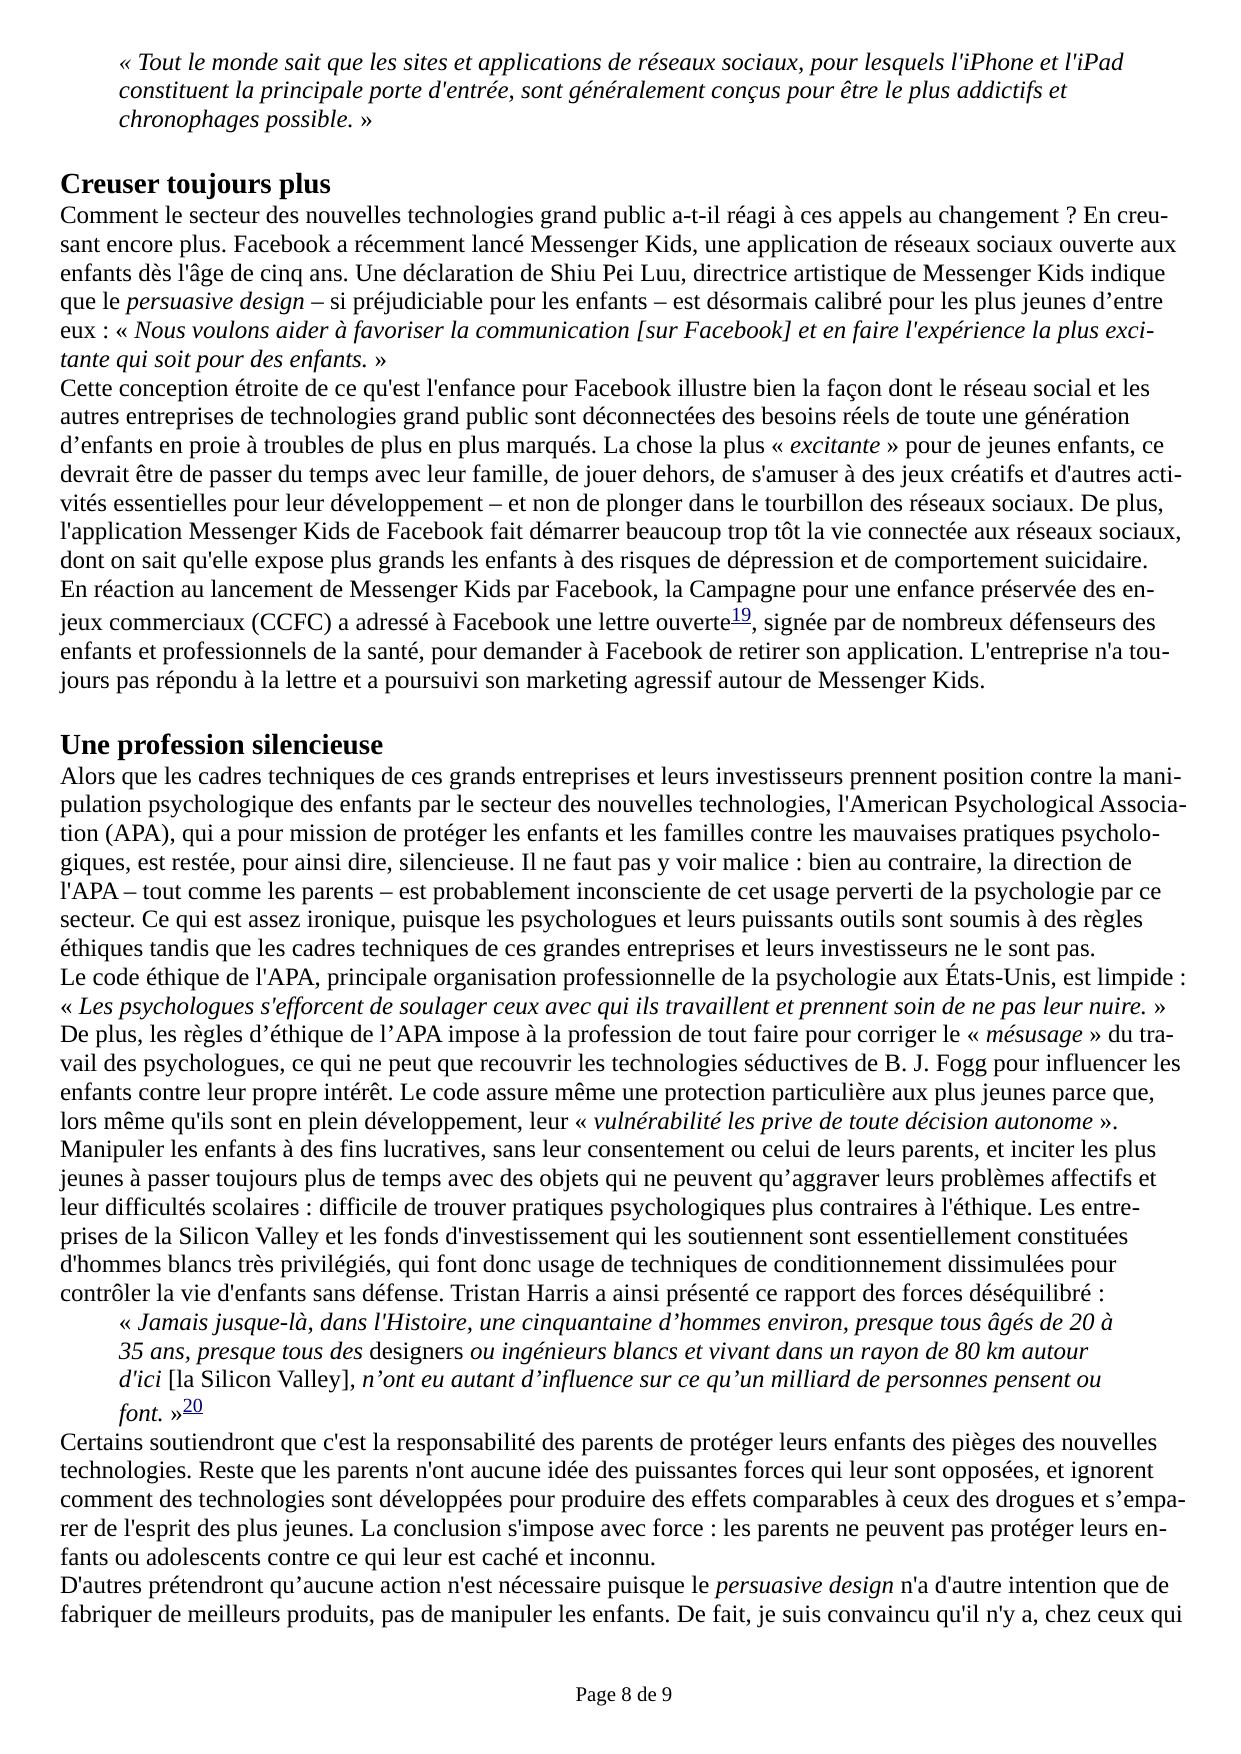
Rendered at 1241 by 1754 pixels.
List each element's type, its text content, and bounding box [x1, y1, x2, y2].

text Certains soutiendront que c'est la responsabilité des parents de protéger leurs enfants des pièges des nouvelles technologies. Reste que les parents n'ont aucune idée des puissantes forces qui leur sont opposées, et ignorent comment des technologies sont développées pour produire des effets comparables à ceux des drogues et s’empa­rer de l'esprit des plus jeunes. La conclusion s'impose avec force : les parents ne peuvent pas protéger leurs en­fants ou adolescents contre ce qui leur est caché et inconnu. [60, 1427, 1188, 1571]
text Cette conception étroite de ce qu'est l'enfance pour Facebook illustre bien la façon dont le réseau social et les autres entreprises de technologies grand public sont déconnectées des besoins réels de toute une génération d’enfants en proie à troubles de plus en plus marqués. La chose la plus « excitante » pour de jeunes enfants, ce devrait être de passer du temps avec leur famille, de jouer dehors, de s'amuser à des jeux créatifs et d'autres acti­vités essentielles pour leur développement – et non de plonger dans le tourbillon des réseaux sociaux. De plus, l'application Messenger Kids de Facebook fait démarrer beaucoup trop tôt la vie connectée aux réseaux sociaux, dont on sait qu'elle expose plus grands les enfants à des risques de dépression et de comportement suicidaire. [60, 373, 1188, 574]
text Alors que les cadres techniques de ces grands entreprises et leurs investisseurs prennent position contre la mani­pulation psychologique des enfants par le secteur des nouvelles technologies, l'American Psychological Associa­tion (APA), qui a pour mission de protéger les enfants et les familles contre les mauvaises pratiques psycholo­giques, est restée, pour ainsi dire, silencieuse. Il ne faut pas y voir malice : bien au contraire, la direction de l'APA – tout comme les parents – est probablement inconsciente de cet usage perverti de la psychologie par ce secteur. Ce qui est assez ironique, puisque les psychologues et leurs puissants outils sont soumis à des règles éthiques tandis que les cadres techniques de ces grandes entreprises et leurs investisseurs ne le sont pas. [60, 761, 1188, 962]
text « Tout le monde sait que les sites et applications de réseaux sociaux, pour lesquels l'iPhone et l'iPad constituent la principale porte d'entrée, sont généralement conçus pour être le plus addictifs et chronophages possible. » [119, 47, 1129, 133]
text Le code éthique de l'APA, principale organisation professionnelle de la psychologie aux États-Unis, est limpide : « Les psychologues s'efforcent de soulager ceux avec qui ils travaillent et prennent soin de ne pas leur nuire. » De plus, les règles d’éthique de l’APA impose à la profession de tout faire pour corriger le « mésusage » du tra­vail des psychologues, ce qui ne peut que recouvrir les technologies séductives de B. J. Fogg pour influencer les enfants contre leur propre intérêt. Le code assure même une protection particulière aux plus jeunes parce que, lors même qu'ils sont en plein développement, leur « vulnérabilité les prive de toute décision autonome ». [60, 962, 1188, 1134]
text D'autres prétendront qu’aucune action n'est nécessaire puisque le persuasive design n'a d'autre intention que de fabriquer de meilleurs produits, pas de manipuler les enfants. De fait, je suis convaincu qu'il n'y a, chez ceux qui [60, 1571, 1188, 1628]
text En réaction au lancement de Messenger Kids par Facebook, la Campagne pour une enfance préservée des en­jeux commerciaux (CCFC) a adressé à Facebook une lettre ouverte19, signée par de nombreux défenseurs des enfants et professionnels de la santé, pour demander à Facebook de retirer son application. L'entreprise n'a tou­jours pas répondu à la lettre et a poursuivi son marketing agressif autour de Messenger Kids. [60, 574, 1188, 694]
text « Jamais jusque-là, dans l'Histoire, une cinquantaine d’hommes environ, presque tous âgés de 20 à 35 ans, presque tous des designers ou ingénieurs blancs et vivant dans un rayon de 80 km autour d'ici [la Silicon Valley], n’ont eu autant d’influence sur ce qu’un milliard de personnes pensent ou font. »20 [119, 1307, 1129, 1427]
text Manipuler les enfants à des fins lucratives, sans leur consentement ou celui de leurs parents, et inciter les plus jeunes à passer toujours plus de temps avec des objets qui ne peuvent qu’aggraver leurs problèmes affectifs et leur difficultés scolaires : difficile de trouver pratiques psychologiques plus contraires à l'éthique. Les entre­prises de la Silicon Valley et les fonds d'investissement qui les soutiennent sont essentiellement constituées d'hommes blancs très privilégiés, qui font donc usage de techniques de conditionnement dissimulées pour contrôler la vie d'enfants sans défense. Tristan Harris a ainsi présenté ce rapport des forces déséquilibré : [60, 1134, 1188, 1307]
subtitle Une profession silencieuse [60, 727, 1188, 761]
text Comment le secteur des nouvelles technologies grand public a-t-il réagi à ces appels au changement ? En creu­sant encore plus. Facebook a récemment lancé Messenger Kids, une application de réseaux sociaux ouverte aux enfants dès l'âge de cinq ans. Une déclaration de Shiu Pei Luu, directrice artistique de Messenger Kids indique que le persuasive design – si préjudiciable pour les enfants – est désormais calibré pour les plus jeunes d’entre eux : « Nous voulons aider à favoriser la communication [sur Facebook] et en faire l'expérience la plus exci­tante qui soit pour des enfants. » [60, 200, 1188, 373]
subtitle Creuser toujours plus [60, 167, 1188, 200]
